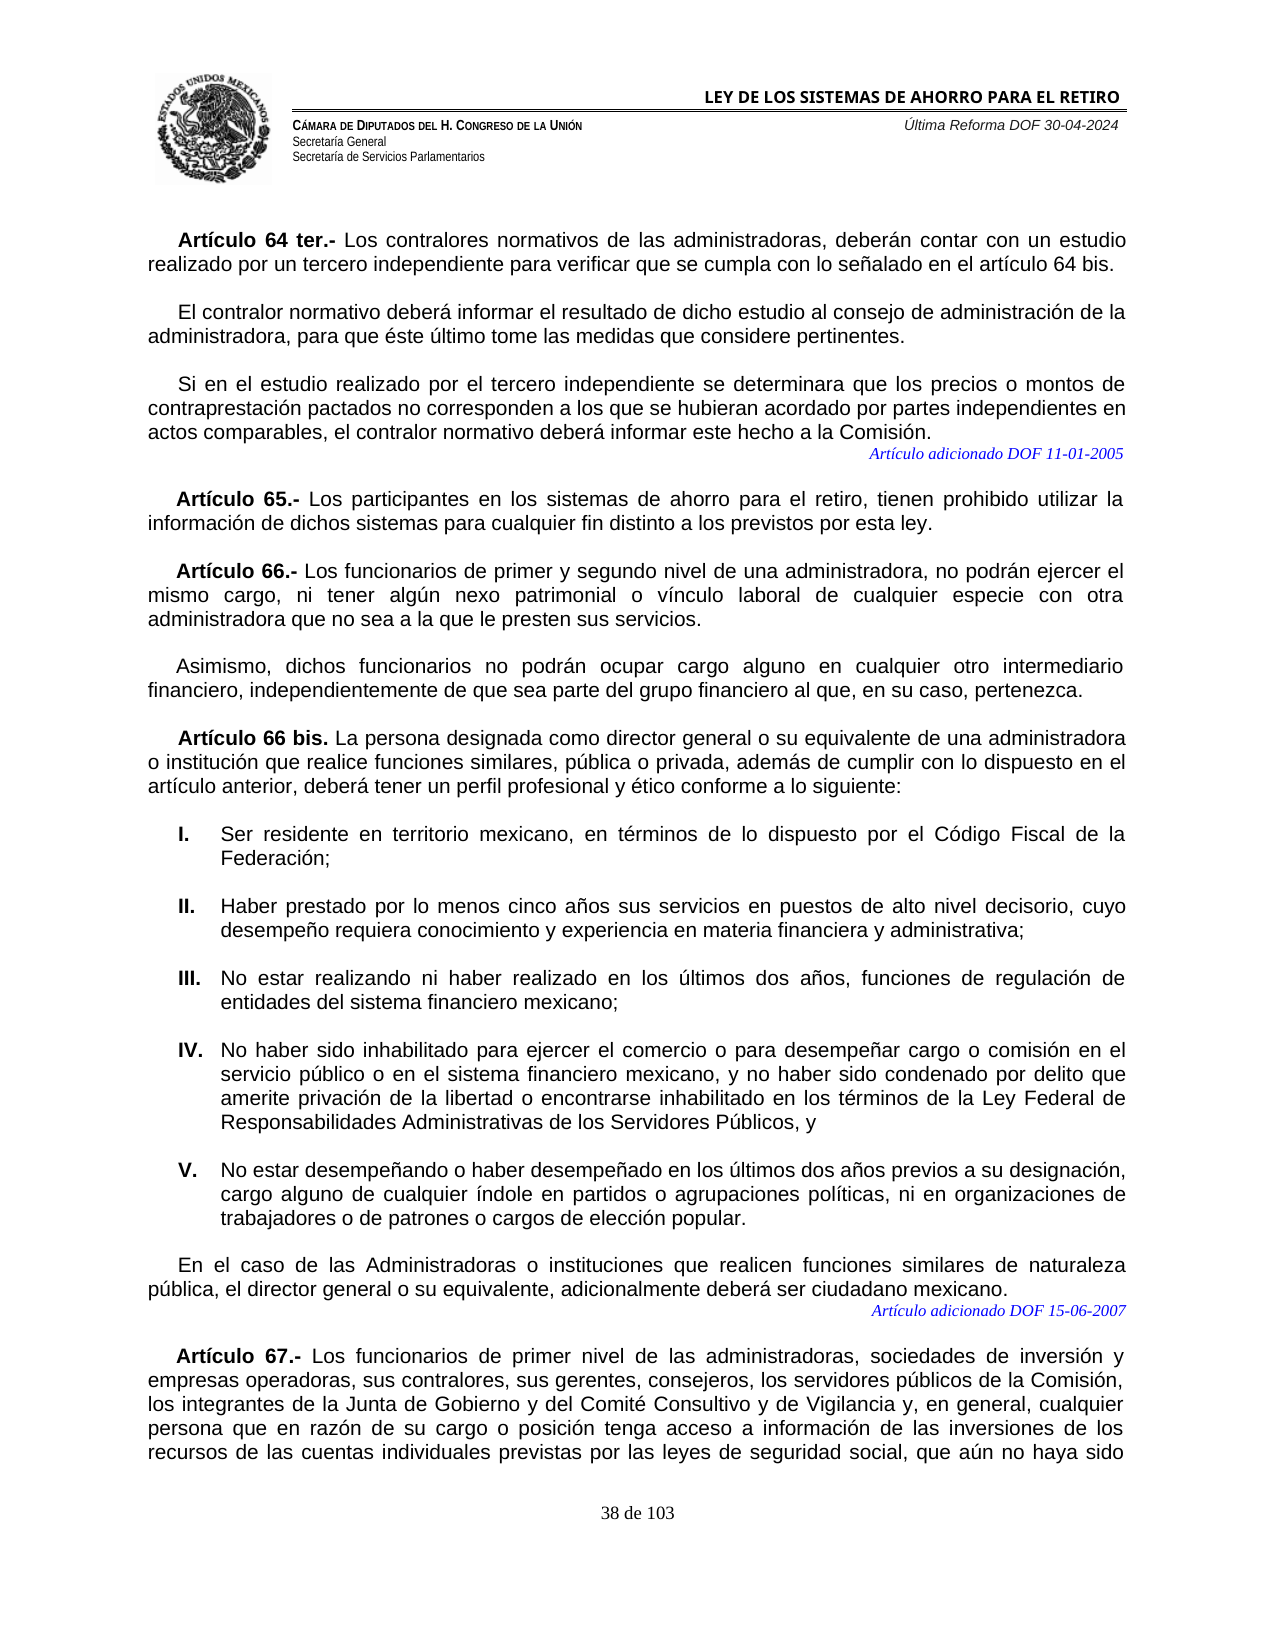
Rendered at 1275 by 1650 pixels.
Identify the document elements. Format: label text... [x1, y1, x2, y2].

text Artículo 66.- Los funcionarios de primer y segundo nivel de una administradora, no podrán ejercer el mismo cargo, ni tener algún nexo patrimonial o vínculo laboral de cualquier especie con otra administradora que no sea a la que le presten sus servicios. [148, 558, 1125, 630]
text Si en el estudio realizado por el tercero independiente se determinara que los precios o montos de contraprestación pactados no corresponden a los que se hubieran acordado por partes independientes en actos comparables, el contralor normativo deberá informar este hecho a la Comisión. [148, 372, 1127, 443]
text Artículo 64 ter.- Los contralores normativos de las administradoras, deberán contar con un estudio realizado por un tercero independiente para verificar que se cumpla con lo señalado en el artículo 64 bis. [148, 228, 1127, 276]
text Artículo adicionado DOF 15-06-2007 [148, 1301, 1127, 1320]
text Artículo adicionado DOF 11-01-2005 [148, 443, 1125, 463]
text V. No estar desempeñando o haber desempeñado en los últimos dos años previos a su designación, cargo alguno de cualquier índole en partidos o agrupaciones políticas, ni en organizaciones de trabajadores o de patrones o cargos de elección popular. [178, 1157, 1127, 1229]
text En el caso de las Administradoras o instituciones que realicen funciones similares de naturaleza pública, el director general o su equivalente, adicionalmente deberá ser ciudadano mexicano. [148, 1253, 1127, 1301]
text Artículo 66 bis. La persona designada como director general o su equivalente de una administradora o institución que realice funciones similares, pública o privada, además de cumplir con lo dispuesto en el artículo anterior, deberá tener un perfil profesional y ético conforme a lo siguiente: [148, 726, 1127, 798]
text El contralor normativo deberá informar el resultado de dicho estudio al consejo de administración de la administradora, para que éste último tome las medidas que considere pertinentes. [148, 300, 1127, 348]
text Artículo 65.- Los participantes en los sistemas de ahorro para el retiro, tienen prohibido utilizar la información de dichos sistemas para cualquier fin distinto a los previstos por esta ley. [148, 487, 1125, 534]
text IV. No haber sido inhabilitado para ejercer el comercio o para desempeñar cargo o comisión en el servicio público o en el sistema financiero mexicano, y no haber sido condenado por delito que amerite privación de la libertad o encontrarse inhabilitado en los términos de la Ley Federal de Responsabilidades Administrativas de los Servidores Públicos, y [178, 1038, 1127, 1133]
text III. No estar realizando ni haber realizado en los últimos dos años, funciones de regulación de entidades del sistema financiero mexicano; [178, 966, 1127, 1014]
text II. Haber prestado por lo menos cinco años sus servicios en puestos de alto nivel decisorio, cuyo desempeño requiera conocimiento y experiencia en materia financiera y administrativa; [178, 894, 1127, 942]
text Asimismo, dichos funcionarios no podrán ocupar cargo alguno en cualquier otro intermediario financiero, independientemente de que sea parte del grupo financiero al que, en su caso, pertenezca. [148, 654, 1125, 702]
text I. Ser residente en territorio mexicano, en términos de lo dispuesto por el Código Fiscal de la Federación; [178, 822, 1127, 870]
text Artículo 67.- Los funcionarios de primer nivel de las administradoras, sociedades de inversión y empresas operadoras, sus contralores, sus gerentes, consejeros, los servidores públicos de la Comisión, los integrantes de la Junta de Gobierno y del Comité Consultivo y de Vigilancia y, en general, cualquier persona que en razón de su cargo o posición tenga acceso a información de las inversiones de los recursos de las cuentas individuales previstas por las leyes de seguridad social, que aún no haya sido [148, 1344, 1125, 1464]
